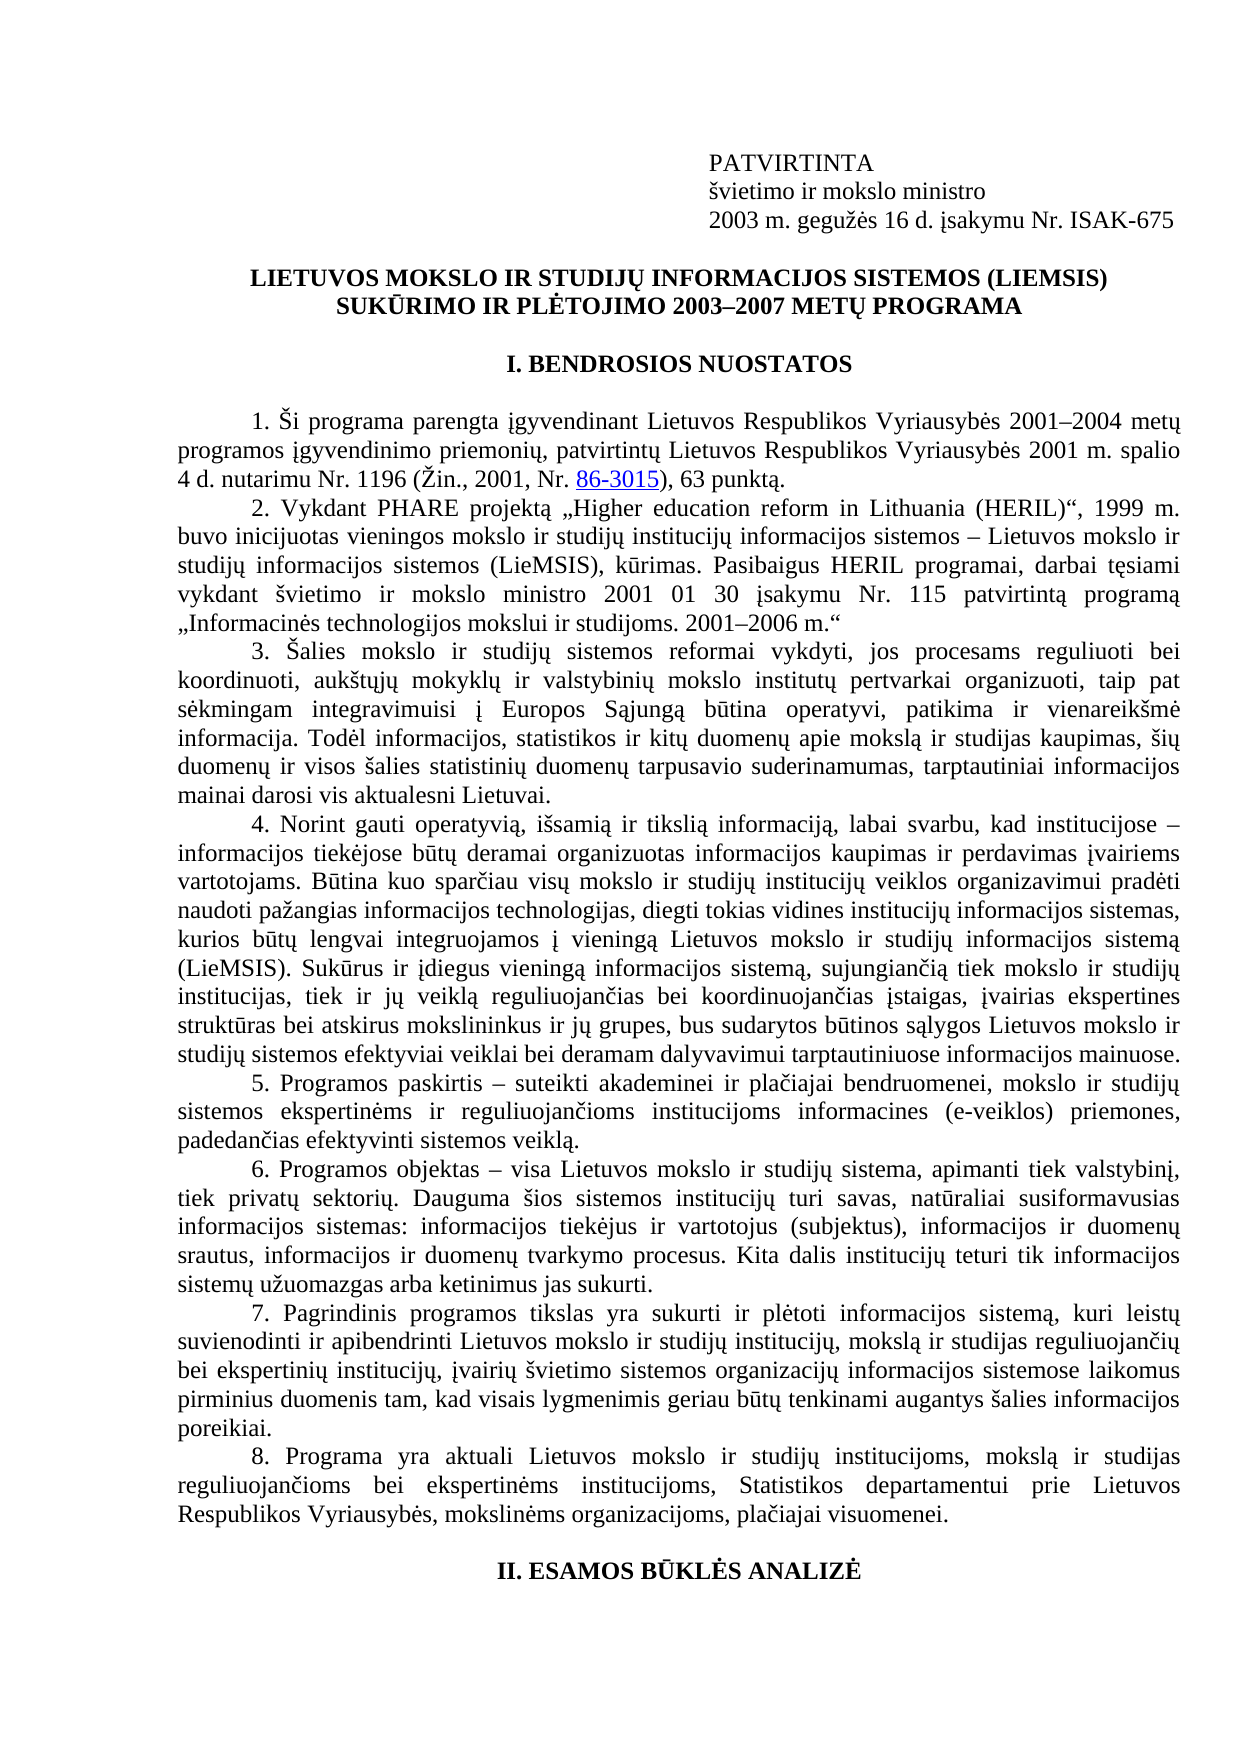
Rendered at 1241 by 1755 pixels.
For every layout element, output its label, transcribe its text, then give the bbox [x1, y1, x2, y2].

text 7. Pagrindinis programos tikslas yra sukurti ir plėtoti informacijos sistemą, kuri leistų suvienodinti ir apibendrinti Lietuvos mokslo ir studijų institucijų, mokslą ir studijas reguliuojančių bei ekspertinių institucijų, įvairių švietimo sistemos organizacijų informacijos sistemose laikomus pirminius duomenis tam, kad visais lygmenimis geriau būtų tenkinami augantys šalies informacijos poreikiai. [177, 1298, 1181, 1441]
text LIETUVOS MOKSLO IR STUDIJŲ INFORMACIJOS SISTEMOS (LieMSIS) SUKŪRIMO IR PLĖTOJIMO 2003–2007 METŲ PROGRAMA [177, 263, 1181, 320]
text II. ESAMOS BŪKLĖS ANALIZĖ [177, 1556, 1181, 1585]
text 8. Programa yra aktuali Lietuvos mokslo ir studijų institucijoms, mokslą ir studijas reguliuojančioms bei ekspertinėms institucijoms, Statistikos departamentui prie Lietuvos Respublikos Vyriausybės, mokslinėms organizacijoms, plačiajai visuomenei. [177, 1441, 1181, 1528]
text 1. Ši programa parengta įgyvendinant Lietuvos Respublikos Vyriausybės 2001–2004 metų programos įgyvendinimo priemonių, patvirtintų Lietuvos Respublikos Vyriausybės 2001 m. spalio 4 d. nutarimu Nr. 1196 (Žin., 2001, Nr. 86-3015), 63 punktą. [177, 406, 1181, 493]
text PATVIRTINTA [177, 148, 1181, 176]
text 6. Programos objektas – visa Lietuvos mokslo ir studijų sistema, apimanti tiek valstybinį, tiek privatų sektorių. Dauguma šios sistemos institucijų turi savas, natūraliai susiformavusias informacijos sistemas: informacijos tiekėjus ir vartotojus (subjektus), informacijos ir duomenų srautus, informacijos ir duomenų tvarkymo procesus. Kita dalis institucijų teturi tik informacijos sistemų užuomazgas arba ketinimus jas sukurti. [177, 1154, 1181, 1298]
text 2003 m. gegužės 16 d. įsakymu Nr. ISAK-675 [177, 205, 1181, 234]
text 2. Vykdant PHARE projektą „Higher education reform in Lithuania (HERIL)“, 1999 m. buvo inicijuotas vieningos mokslo ir studijų institucijų informacijos sistemos – Lietuvos mokslo ir studijų informacijos sistemos (LieMSIS), kūrimas. Pasibaigus HERIL programai, darbai tęsiami vykdant švietimo ir mokslo ministro 2001 01 30 įsakymu Nr. 115 patvirtintą programą „Informacinės technologijos mokslui ir studijoms. 2001–2006 m.“ [177, 493, 1181, 636]
text 4. Norint gauti operatyvią, išsamią ir tikslią informaciją, labai svarbu, kad institucijose – informacijos tiekėjose būtų deramai organizuotas informacijos kaupimas ir perdavimas įvairiems vartotojams. Būtina kuo sparčiau visų mokslo ir studijų institucijų veiklos organizavimui pradėti naudoti pažangias informacijos technologijas, diegti tokias vidines institucijų informacijos sistemas, kurios būtų lengvai integruojamos į vieningą Lietuvos mokslo ir studijų informacijos sistemą (LieMSIS). Sukūrus ir įdiegus vieningą informacijos sistemą, sujungiančią tiek mokslo ir studijų institucijas, tiek ir jų veiklą reguliuojančias bei koordinuojančias įstaigas, įvairias ekspertines struktūras bei atskirus mokslininkus ir jų grupes, bus sudarytos būtinos sąlygos Lietuvos mokslo ir studijų sistemos efektyviai veiklai bei deramam dalyvavimui tarptautiniuose informacijos mainuose. [177, 809, 1181, 1068]
text švietimo ir mokslo ministro [177, 176, 1181, 205]
text 3. Šalies mokslo ir studijų sistemos reformai vykdyti, jos procesams reguliuoti bei koordinuoti, aukštųjų mokyklų ir valstybinių mokslo institutų pertvarkai organizuoti, taip pat sėkmingam integravimuisi į Europos Sąjungą būtina operatyvi, patikima ir vienareikšmė informacija. Todėl informacijos, statistikos ir kitų duomenų apie mokslą ir studijas kaupimas, šių duomenų ir visos šalies statistinių duomenų tarpusavio suderinamumas, tarptautiniai informacijos mainai darosi vis aktualesni Lietuvai. [177, 636, 1181, 809]
text I. BENDROSIOS NUOSTATOS [177, 349, 1181, 378]
text 5. Programos paskirtis – suteikti akademinei ir plačiajai bendruomenei, mokslo ir studijų sistemos ekspertinėms ir reguliuojančioms institucijoms informacines (e-veiklos) priemones, padedančias efektyvinti sistemos veiklą. [177, 1068, 1181, 1154]
